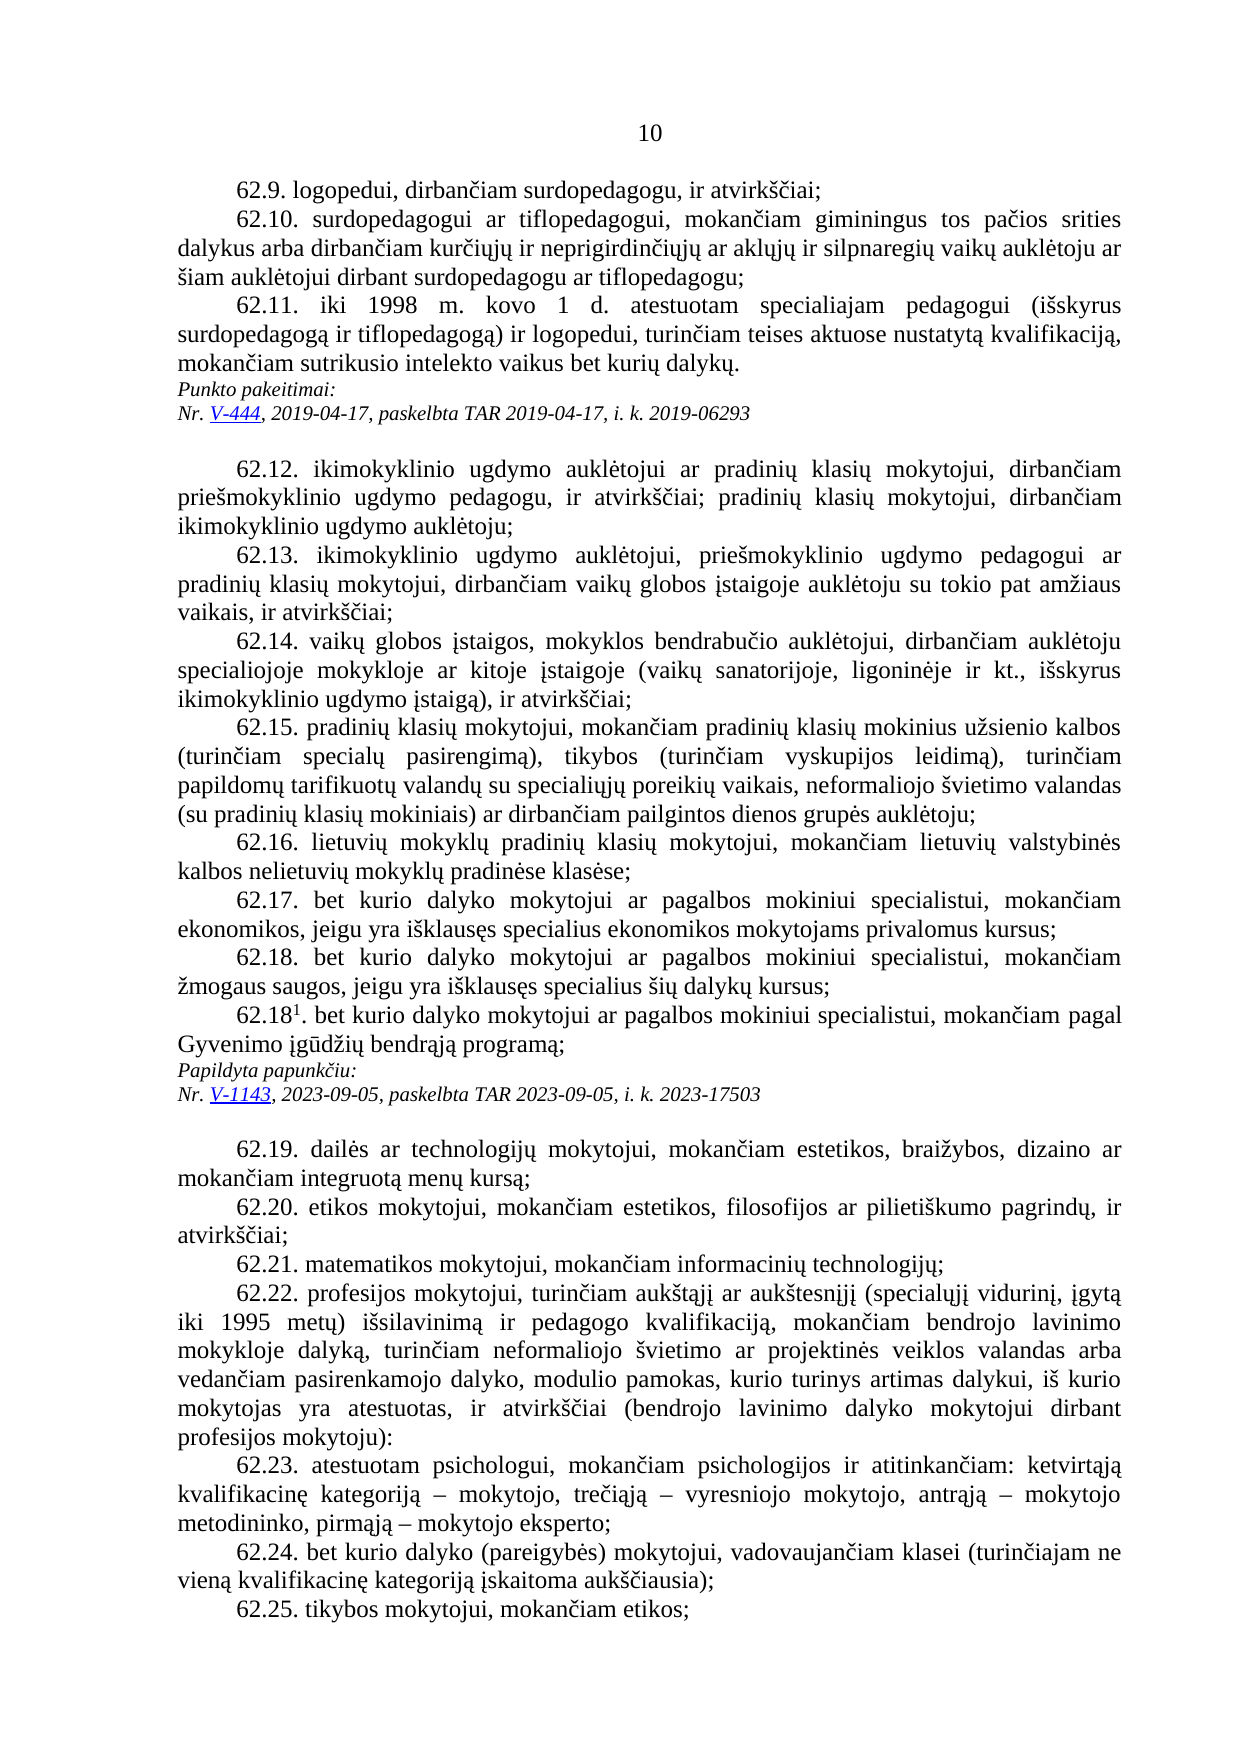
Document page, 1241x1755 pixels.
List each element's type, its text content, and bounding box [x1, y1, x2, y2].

text 62.19. dailės ar technologijų mokytojui, mokančiam estetikos, braižybos, dizaino ar mokančiam integruotą menų kursą; [177, 1134, 1122, 1192]
text 62.12. ikimokyklinio ugdymo auklėtojui ar pradinių klasių mokytojui, dirbančiam priešmokyklinio ugdymo pedagogu, ir atvirkščiai; pradinių klasių mokytojui, dirbančiam ikimokyklinio ugdymo auklėtoju; [177, 454, 1122, 540]
text 62.25. tikybos mokytojui, mokančiam etikos; [177, 1594, 1122, 1623]
text 62.13. ikimokyklinio ugdymo auklėtojui, priešmokyklinio ugdymo pedagogui ar pradinių klasių mokytojui, dirbančiam vaikų globos įstaigoje auklėtoju su tokio pat amžiaus vaikais, ir atvirkščiai; [177, 540, 1122, 626]
text 62.15. pradinių klasių mokytojui, mokančiam pradinių klasių mokinius užsienio kalbos (turinčiam specialų pasirengimą), tikybos (turinčiam vyskupijos leidimą), turinčiam papildomų tarifikuotų valandų su specialiųjų poreikių vaikais, neformaliojo švietimo valandas (su pradinių klasių mokiniais) ar dirbančiam pailgintos dienos grupės auklėtoju; [177, 712, 1122, 827]
text 62.9. logopedui, dirbančiam surdopedagogu, ir atvirkščiai; [177, 176, 1122, 204]
text 62.16. lietuvių mokyklų pradinių klasių mokytojui, mokančiam lietuvių valstybinės kalbos nelietuvių mokyklų pradinėse klasėse; [177, 827, 1122, 885]
text 62.20. etikos mokytojui, mokančiam estetikos, filosofijos ar pilietiškumo pagrindų, ir atvirkščiai; [177, 1192, 1122, 1249]
text Nr. V-444, 2019-04-17, paskelbta TAR 2019-04-17, i. k. 2019-06293 [177, 401, 1122, 425]
text 62.21. matematikos mokytojui, mokančiam informacinių technologijų; [177, 1249, 1122, 1278]
text 62.10. surdopedagogui ar tiflopedagogui, mokančiam giminingus tos pačios srities dalykus arba dirbančiam kurčiųjų ir neprigirdinčiųjų ar aklųjų ir silpnaregių vaikų auklėtoju ar šiam auklėtojui dirbant surdopedagogu ar tiflopedagogu; [177, 204, 1122, 291]
text 62.24. bet kurio dalyko (pareigybės) mokytojui, vadovaujančiam klasei (turinčiajam ne vieną kvalifikacinę kategoriją įskaitoma aukščiausia); [177, 1537, 1122, 1594]
text 62.11. iki 1998 m. kovo 1 d. atestuotam specialiajam pedagogui (išskyrus surdopedagogą ir tiflopedagogą) ir logopedui, turinčiam teises aktuose nustatytą kvalifikaciją, mokančiam sutrikusio intelekto vaikus bet kurių dalykų. [177, 291, 1122, 377]
text 62.23. atestuotam psichologui, mokančiam psichologijos ir atitinkančiam: ketvirtąją kvalifikacinę kategoriją – mokytojo, trečiąją – vyresniojo mokytojo, antrąją – mokytojo metodininko, pirmąją – mokytojo eksperto; [177, 1451, 1122, 1537]
text Punkto pakeitimai: [177, 377, 1122, 401]
text Nr. V-1143, 2023-09-05, paskelbta TAR 2023-09-05, i. k. 2023-17503 [177, 1082, 1122, 1106]
text 62.22. profesijos mokytojui, turinčiam aukštąjį ar aukštesnįjį (specialųjį vidurinį, įgytą iki 1995 metų) išsilavinimą ir pedagogo kvalifikaciją, mokančiam bendrojo lavinimo mokykloje dalyką, turinčiam neformaliojo švietimo ar projektinės veiklos valandas arba vedančiam pasirenkamojo dalyko, modulio pamokas, kurio turinys artimas dalykui, iš kurio mokytojas yra atestuotas, ir atvirkščiai (bendrojo lavinimo dalyko mokytojui dirbant profesijos mokytoju): [177, 1278, 1122, 1451]
text 62.14. vaikų globos įstaigos, mokyklos bendrabučio auklėtojui, dirbančiam auklėtoju specialiojoje mokykloje ar kitoje įstaigoje (vaikų sanatorijoje, ligoninėje ir kt., išskyrus ikimokyklinio ugdymo įstaigą), ir atvirkščiai; [177, 626, 1122, 712]
text Papildyta papunkčiu: [177, 1057, 1122, 1082]
text 62.181. bet kurio dalyko mokytojui ar pagalbos mokiniui specialistui, mokančiam pagal Gyvenimo įgūdžių bendrąją programą; [177, 1000, 1122, 1057]
text 62.18. bet kurio dalyko mokytojui ar pagalbos mokiniui specialistui, mokančiam žmogaus saugos, jeigu yra išklausęs specialius šių dalykų kursus; [177, 942, 1122, 1000]
text 62.17. bet kurio dalyko mokytojui ar pagalbos mokiniui specialistui, mokančiam ekonomikos, jeigu yra išklausęs specialius ekonomikos mokytojams privalomus kursus; [177, 885, 1122, 942]
